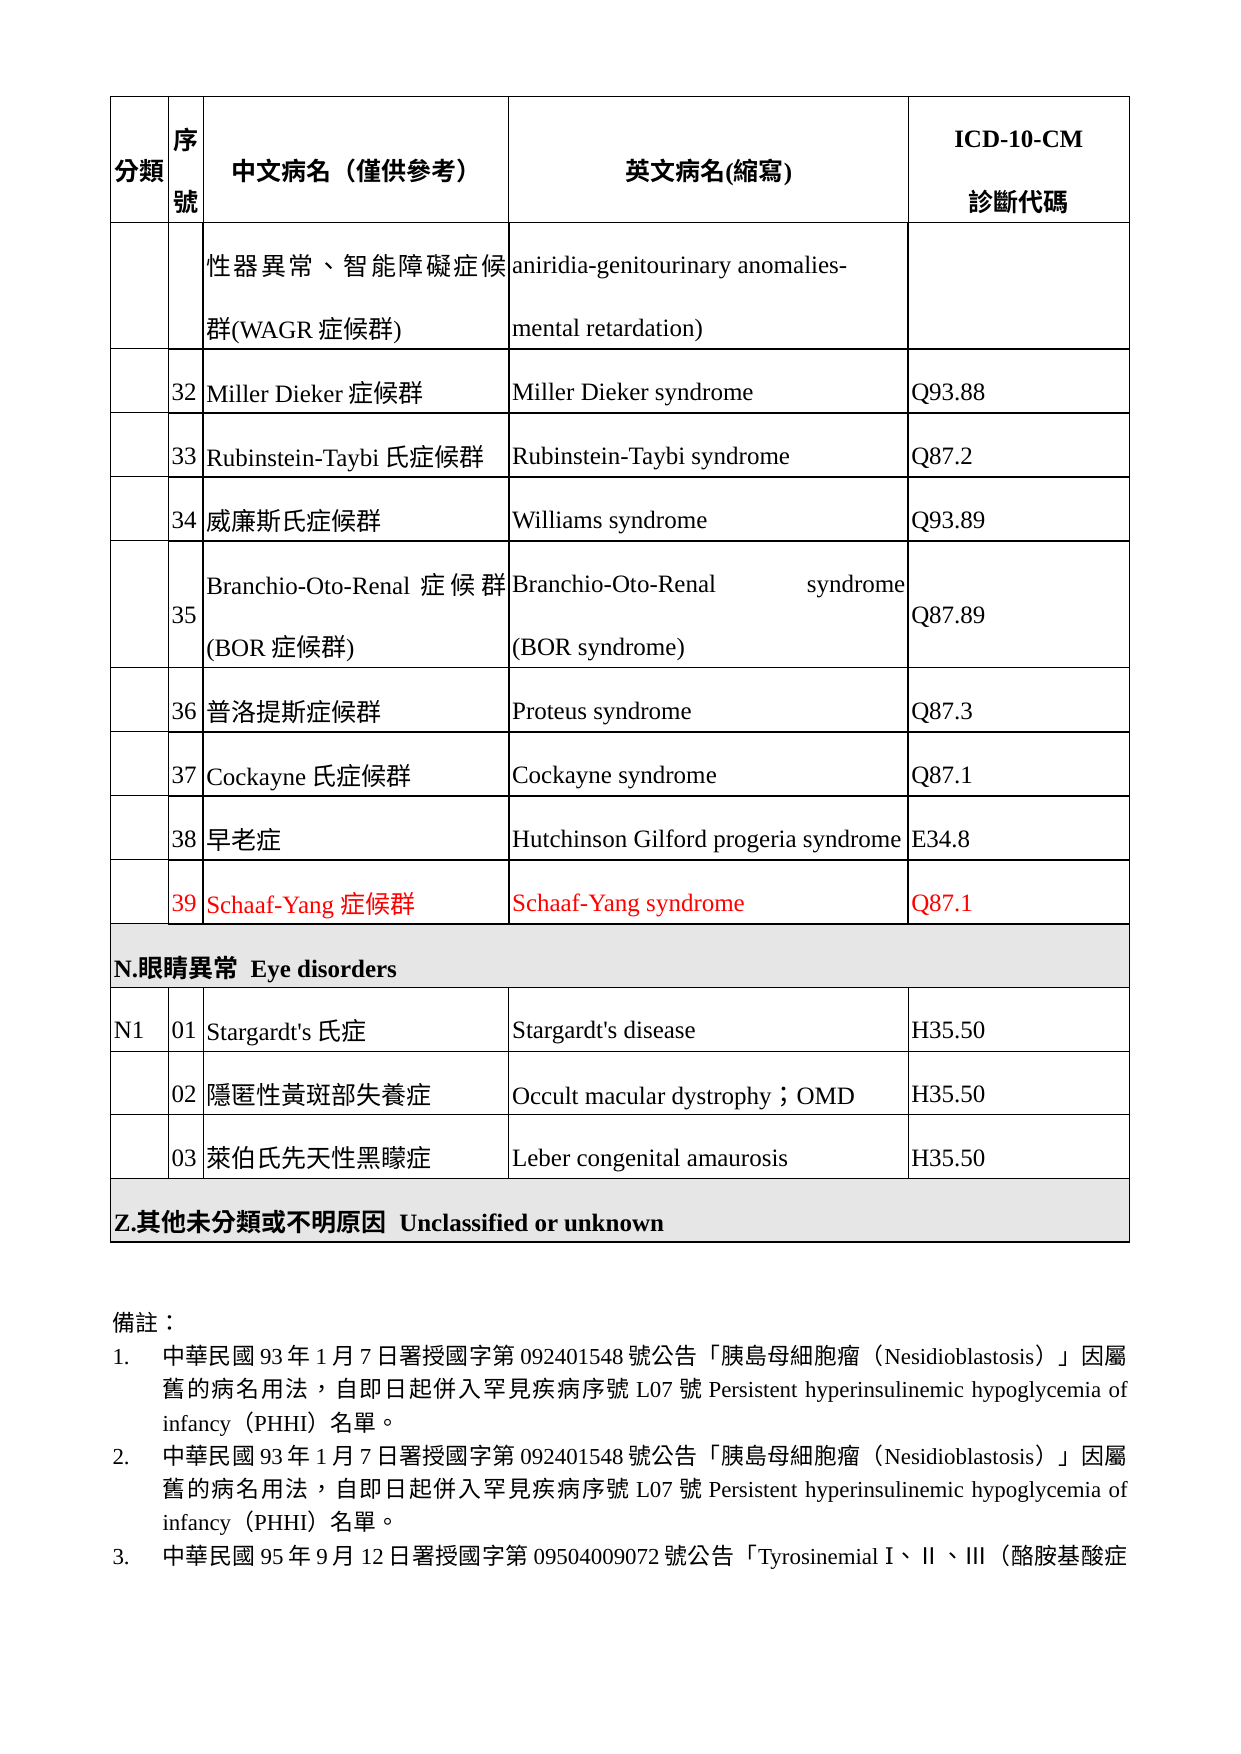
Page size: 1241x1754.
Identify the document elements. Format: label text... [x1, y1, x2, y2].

table_cell [111, 796, 168, 859]
table_cell [111, 349, 168, 412]
table_cell Schaaf-Yang syndrome [510, 861, 907, 923]
table_cell 37 [169, 733, 202, 795]
table_cell Cockayne syndrome [510, 733, 907, 795]
table_cell Q87.1 [909, 861, 1129, 923]
table_cell 性器異常、智能障礙症候群(WAGR症候群) [204, 223, 508, 348]
table_cell Occult macular dystrophy；OMD [509, 1052, 908, 1114]
text 備註： [112, 1305, 1128, 1338]
table_cell N.眼睛異常 Eye disorders [111, 924, 1129, 987]
table_cell Branchio-Oto-Renal syndrome (BOR syndrome) [510, 542, 907, 667]
table_cell Schaaf-Yang 症候群 [204, 861, 508, 923]
table_cell Q87.89 [909, 542, 1129, 667]
table_cell H35.50 [909, 1052, 1129, 1114]
table_cell [111, 541, 168, 667]
list 中華民國93年1月7日署授國字第092401548號公告「胰島母細胞瘤（Nesidioblastosis）」因屬舊的病名用法，自即日起併入罕見疾病序號L07號Persistent hyperinsulinemic hypoglycemia of infancy（PHHI）名單。 [112, 1338, 1128, 1438]
table_cell [111, 1052, 168, 1114]
table_cell 隱匿性黃斑部失養症 [204, 1052, 508, 1114]
table_cell 03 [169, 1115, 203, 1178]
table_cell H35.50 [909, 988, 1129, 1051]
table_cell [111, 860, 168, 923]
list 中華民國95年9月12日署授國字第09504009072號公告「Tyrosinemial Ⅰ、Ⅱ、Ⅲ（酪胺基酸症 [112, 1537, 1128, 1571]
table_header ICD-10-CM 診斷代碼 [909, 97, 1129, 222]
table_cell 34 [169, 478, 202, 540]
table_cell 萊伯氏先天性黑矇症 [204, 1115, 508, 1178]
table_cell Williams syndrome [510, 478, 907, 540]
table_cell Miller Dieker症候群 [204, 350, 508, 412]
table_cell Q87.2 [909, 414, 1129, 476]
table_header 序號 [169, 97, 203, 222]
table_cell 36 [169, 668, 202, 731]
table_cell Q87.3 [909, 668, 1129, 731]
table_cell 32 [169, 350, 202, 412]
table_cell 33 [169, 414, 202, 476]
table_cell [111, 732, 168, 795]
table_cell 普洛提斯症候群 [204, 668, 508, 731]
table_cell 38 [169, 797, 202, 859]
table_cell 威廉斯氏症候群 [204, 478, 508, 540]
table_cell Stargardt's disease [509, 988, 908, 1051]
table_cell [169, 223, 202, 348]
table_cell 01 [169, 988, 203, 1051]
table_cell 39 [169, 861, 202, 923]
table_cell [111, 668, 168, 731]
table_cell Q87.1 [909, 733, 1129, 795]
table_cell H35.50 [909, 1115, 1129, 1178]
table_cell Z.其他未分類或不明原因 Unclassified or unknown [111, 1179, 1129, 1241]
table_cell Stargardt's氏症 [204, 988, 508, 1051]
table_cell Branchio-Oto-Renal症候群 (BOR症候群) [204, 542, 508, 667]
table_header 中文病名（僅供參考） [204, 97, 508, 222]
table_cell [111, 1115, 168, 1178]
table_cell 02 [169, 1052, 203, 1114]
table_cell Rubinstein-Taybi氏症候群 [204, 414, 508, 476]
table_header 分類 [111, 97, 168, 222]
table_header 英文病名(縮寫) [509, 97, 908, 222]
table_cell Q93.89 [909, 478, 1129, 540]
table_cell aniridia-genitourinary anomalies-mental retardation) [510, 223, 907, 348]
table_cell [909, 223, 1129, 348]
table_cell 早老症 [204, 797, 508, 859]
table_cell Miller Dieker syndrome [510, 350, 907, 412]
table_cell E34.8 [909, 797, 1129, 859]
table_cell Proteus syndrome [510, 668, 907, 731]
list 中華民國93年1月7日署授國字第092401548號公告「胰島母細胞瘤（Nesidioblastosis）」因屬舊的病名用法，自即日起併入罕見疾病序號L07號Persistent hyperinsulinemic hypoglycemia of infancy（PHHI）名單。 [112, 1438, 1128, 1537]
table_cell Leber congenital amaurosis [509, 1115, 908, 1178]
table_cell N1 [111, 988, 168, 1051]
table_cell [111, 413, 168, 476]
table_cell Q93.88 [909, 350, 1129, 412]
table_cell Rubinstein-Taybi syndrome [510, 414, 907, 476]
table_cell 35 [169, 542, 202, 667]
table_cell [111, 477, 168, 540]
table_cell Hutchinson Gilford progeria syndrome [510, 797, 907, 859]
table_cell [111, 223, 168, 348]
table_cell Cockayne氏症候群 [204, 733, 508, 795]
